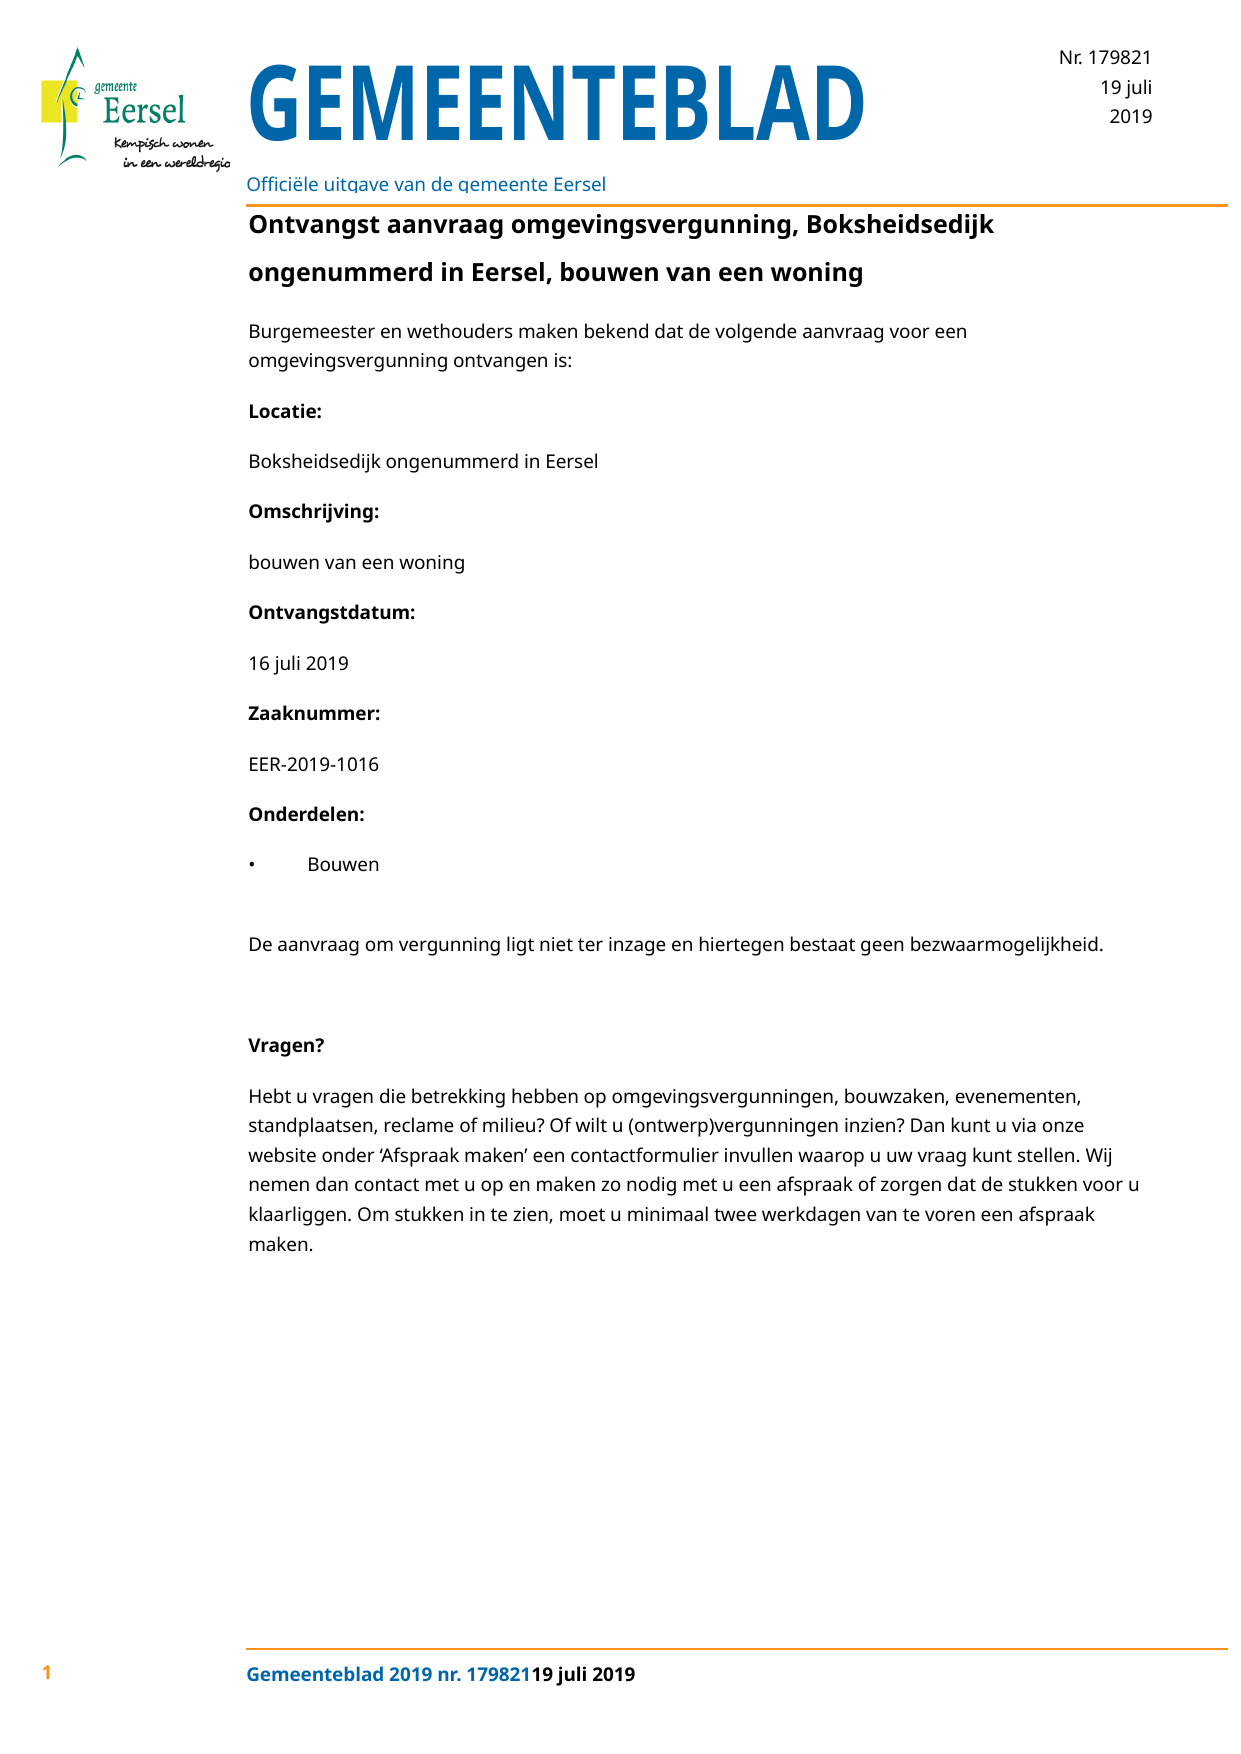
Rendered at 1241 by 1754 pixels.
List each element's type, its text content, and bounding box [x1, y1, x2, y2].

text Ontvangstdatum: [248, 599, 1152, 625]
text EER-2019-1016 [248, 751, 1152, 777]
text Ontvangst aanvraag omgevingsvergunning, Boksheidsedijk ongenummerd in Eersel, bouwen van een woning [248, 207, 1152, 288]
text Vragen? [248, 1032, 1152, 1058]
list Bouwen [248, 852, 1152, 877]
text Omschrijving: [248, 499, 1152, 524]
text Boksheidsedijk ongenummerd in Eersel [248, 448, 1152, 474]
text Hebt u vragen die betrekking hebben op omgevingsvergunningen, bouwzaken, evenementen, standplaatsen, reclame of milieu? Of wilt u (ontwerp)vergunningen inzien? Dan kunt u via onze website onder ‘Afspraak maken’ een contactformulier invullen waarop u uw vraag kunt stellen. Wij nemen dan contact met u op en maken zo nodig met u een afspraak of zorgen dat de stukken voor u klaarliggen. Om stukken in te zien, moet u minimaal twee werkdagen van te voren een afspraak maken. [248, 1083, 1152, 1257]
text Burgemeester en wethouders maken bekend dat de volgende aanvraag voor een omgevingsvergunning ontvangen is: [248, 318, 1152, 373]
text 16 juli 2019 [248, 650, 1152, 676]
text bouwen van een woning [248, 549, 1152, 575]
picture [41, 47, 231, 172]
text De aanvraag om vergunning ligt niet ter inzage en hiertegen bestaat geen bezwaarmogelijkheid. [248, 932, 1152, 957]
text Onderdelen: [248, 801, 1152, 827]
text Locatie: [248, 398, 1152, 424]
text Zaaknummer: [248, 700, 1152, 726]
